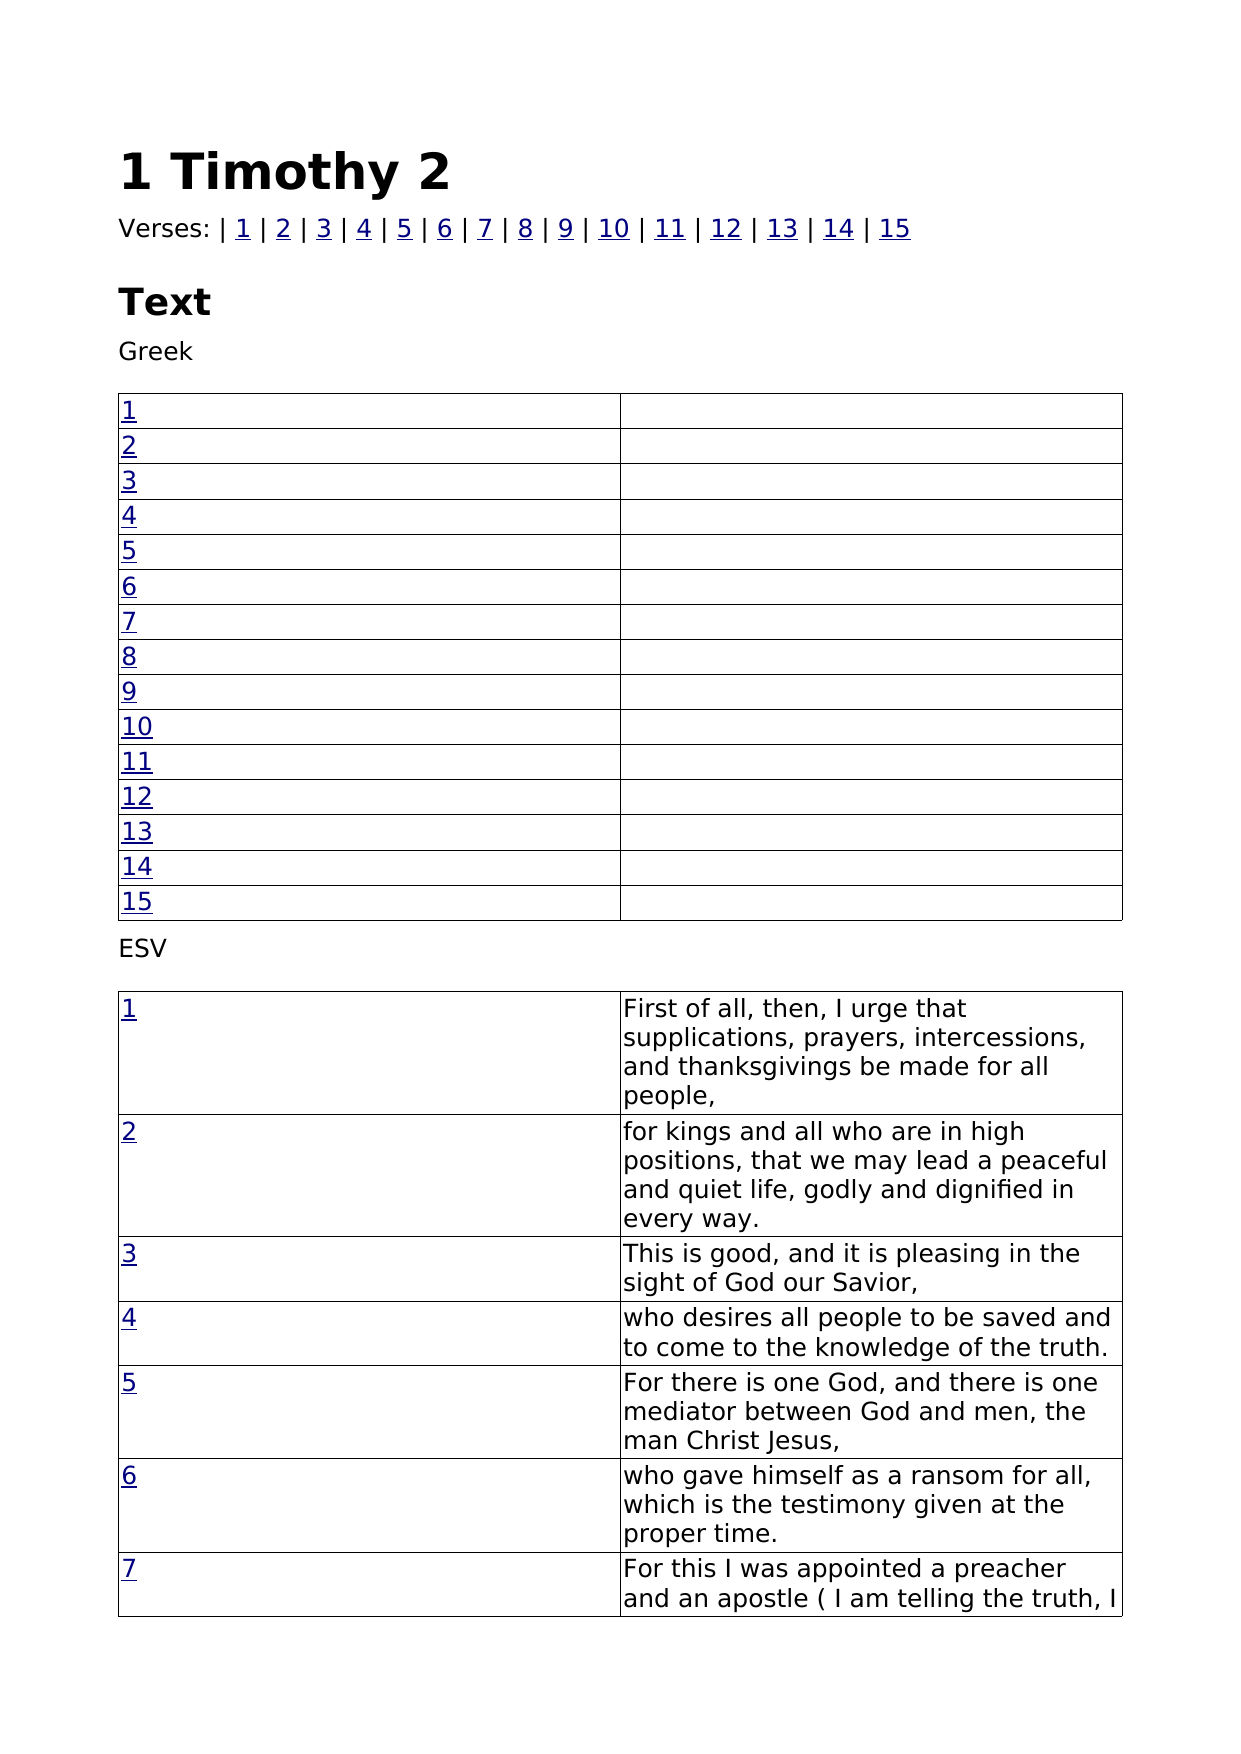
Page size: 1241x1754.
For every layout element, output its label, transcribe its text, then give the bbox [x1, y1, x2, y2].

text Greek [118, 337, 1122, 366]
table_cell For this I was appointed a preacher and an apostle ( I am telling the truth, I [621, 1553, 1122, 1616]
table_cell [621, 500, 1122, 533]
text Verses: | 1 | 2 | 3 | 4 | 5 | 6 | 7 | 8 | 9 | 10 | 11 | 12 | 13 | 14 | 15 [118, 214, 1122, 243]
table_cell [621, 535, 1122, 569]
table_cell for kings and all who are in high positions, that we may lead a peaceful and quiet life, godly and dignified in every way. [621, 1115, 1122, 1236]
table_cell 2 [119, 429, 620, 463]
table_cell [621, 570, 1122, 604]
table_cell 15 [119, 886, 620, 920]
text ESV [118, 934, 1122, 964]
table_cell 2 [119, 1115, 620, 1236]
table_cell 6 [119, 1459, 620, 1552]
table_cell 3 [119, 464, 620, 498]
table_cell 10 [119, 710, 620, 744]
table_cell [621, 429, 1122, 463]
table_cell [621, 710, 1122, 744]
subtitle 1 Timothy 2 [118, 143, 1122, 201]
table_cell [621, 605, 1122, 639]
table_cell [621, 780, 1122, 814]
table_cell 9 [119, 675, 620, 709]
table_cell This is good, and it is pleasing in the sight of God our Savior, [621, 1237, 1122, 1301]
table_cell 12 [119, 780, 620, 814]
table_cell 4 [119, 1302, 620, 1365]
table_cell [621, 815, 1122, 849]
table_cell 5 [119, 535, 620, 569]
table_cell 8 [119, 640, 620, 674]
table_cell 13 [119, 815, 620, 849]
table_header 1 [119, 394, 620, 428]
table_cell 7 [119, 1553, 620, 1616]
table_cell 3 [119, 1237, 620, 1301]
table_cell [621, 640, 1122, 674]
table_cell 6 [119, 570, 620, 604]
table_cell who desires all people to be saved and to come to the knowledge of the truth. [621, 1302, 1122, 1365]
table_cell 5 [119, 1366, 620, 1458]
table_cell 11 [119, 745, 620, 779]
table_cell 7 [119, 605, 620, 639]
table_cell [621, 886, 1122, 920]
table_cell [621, 851, 1122, 884]
table_header 1 [119, 992, 620, 1114]
table_header First of all, then, I urge that supplications, prayers, intercessions, and thanksgivings be made for all people, [621, 992, 1122, 1114]
subtitle Text [118, 281, 1122, 324]
table_cell [621, 464, 1122, 498]
table_cell 4 [119, 500, 620, 533]
table_cell 14 [119, 851, 620, 884]
table_cell For there is one God, and there is one mediator between God and men, the man Christ Jesus, [621, 1366, 1122, 1458]
table_cell [621, 745, 1122, 779]
table_header [621, 394, 1122, 428]
table_cell [621, 675, 1122, 709]
table_cell who gave himself as a ransom for all, which is the testimony given at the proper time. [621, 1459, 1122, 1552]
